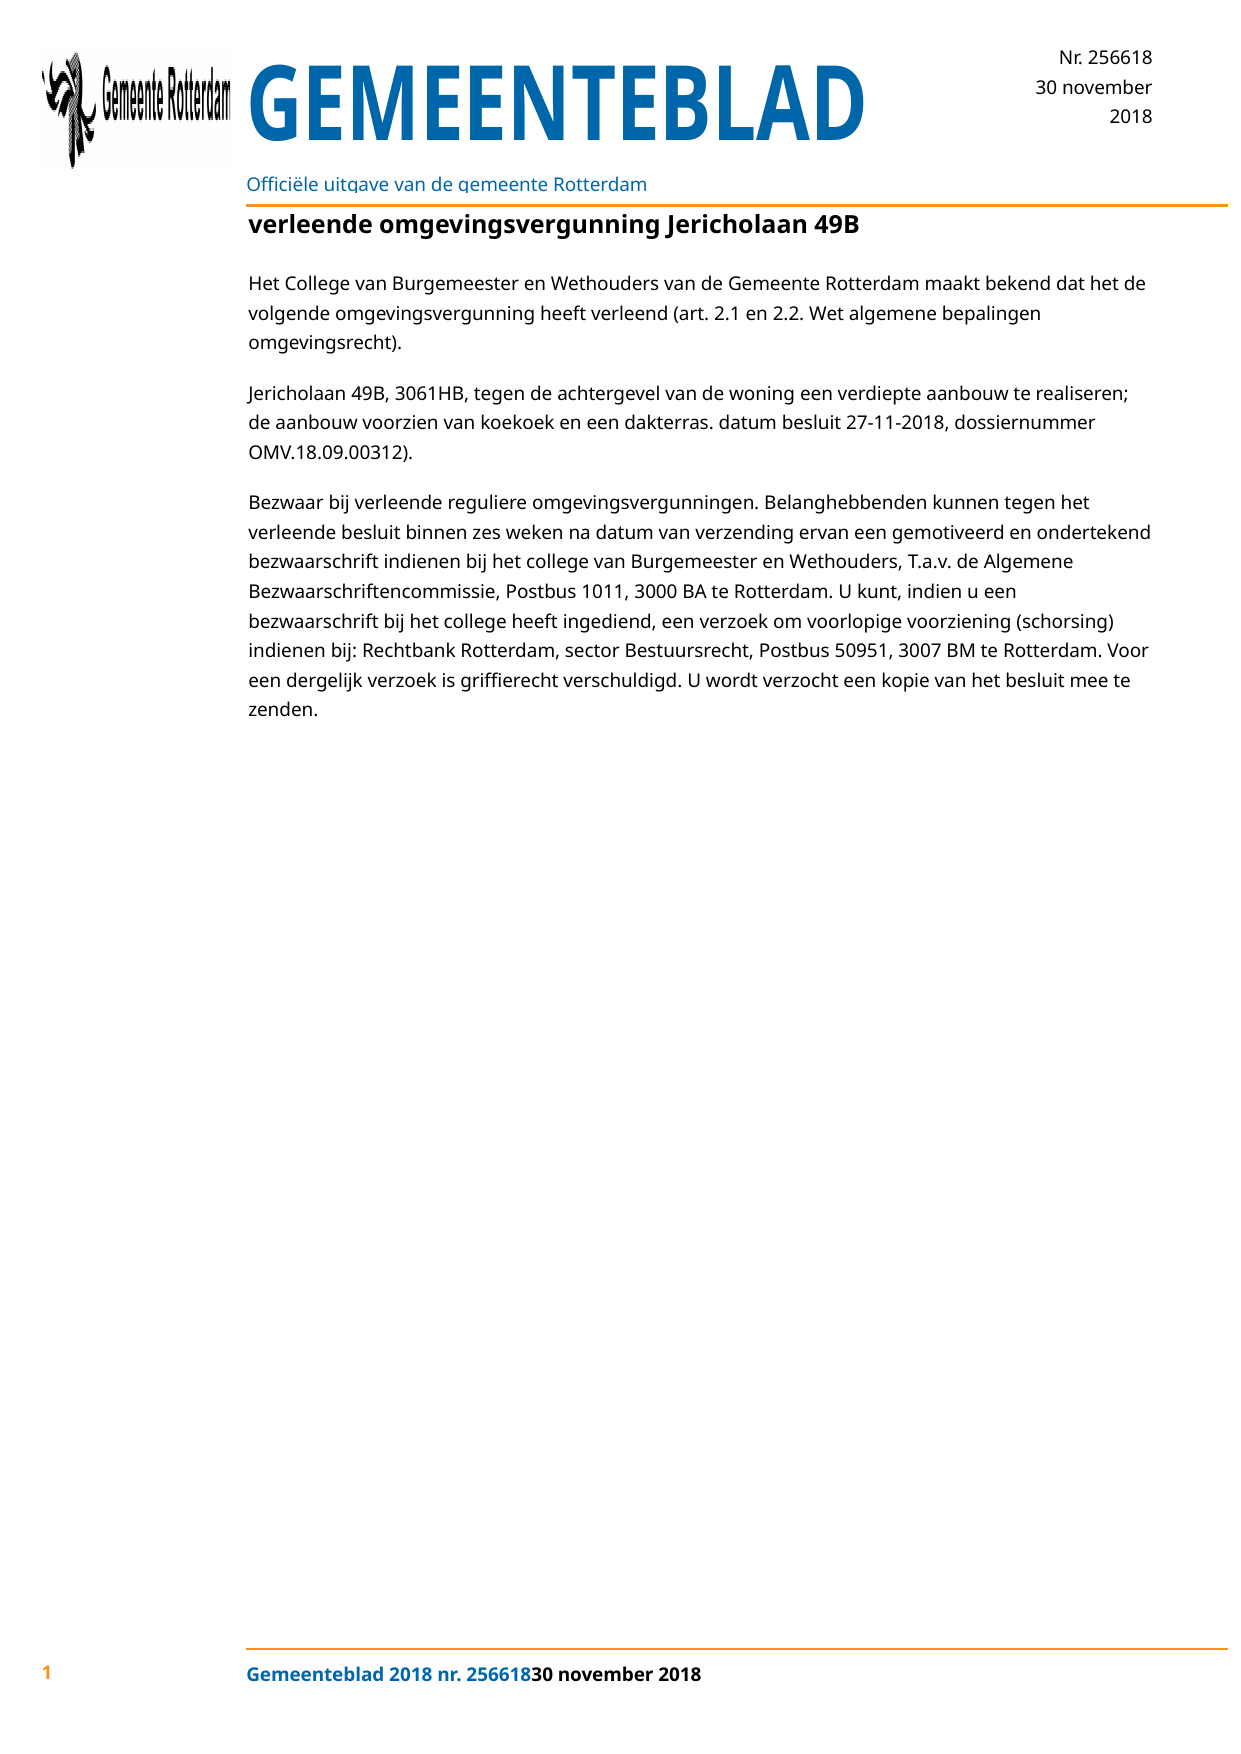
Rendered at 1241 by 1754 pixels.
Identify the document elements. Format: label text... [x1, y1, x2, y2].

text Bezwaar bij verleende reguliere omgevingsvergunningen. Belanghebbenden kunnen tegen het verleende besluit binnen zes weken na datum van verzending ervan een gemotiveerd en ondertekend bezwaarschrift indienen bij het college van Burgemeester en Wethouders, T.a.v. de Algemene Bezwaarschriftencommissie, Postbus 1011, 3000 BA te Rotterdam. U kunt, indien u een bezwaarschrift bij het college heeft ingediend, een verzoek om voorlopige voorziening (schorsing) indienen bij: Rechtbank Rotterdam, sector Bestuursrecht, Postbus 50951, 3007 BM te Rotterdam. Voor een dergelijk verzoek is griffierecht verschuldigd. U wordt verzocht een kopie van het besluit mee te zenden. [248, 489, 1152, 722]
text Het College van Burgemeester en Wethouders van de Gemeente Rotterdam maakt bekend dat het de volgende omgevingsvergunning heeft verleend (art. 2.1 en 2.2. Wet algemene bepalingen omgevingsrecht). [248, 270, 1152, 355]
text Jericholaan 49B, 3061HB, tegen de achtergevel van de woning een verdiepte aanbouw te realiseren; de aanbouw voorzien van koekoek en een dakterras. datum besluit 27-11-2018, dossiernummer OMV.18.09.00312). [248, 380, 1152, 465]
picture [41, 47, 231, 172]
text verleende omgevingsvergunning Jericholaan 49B [248, 207, 1152, 241]
